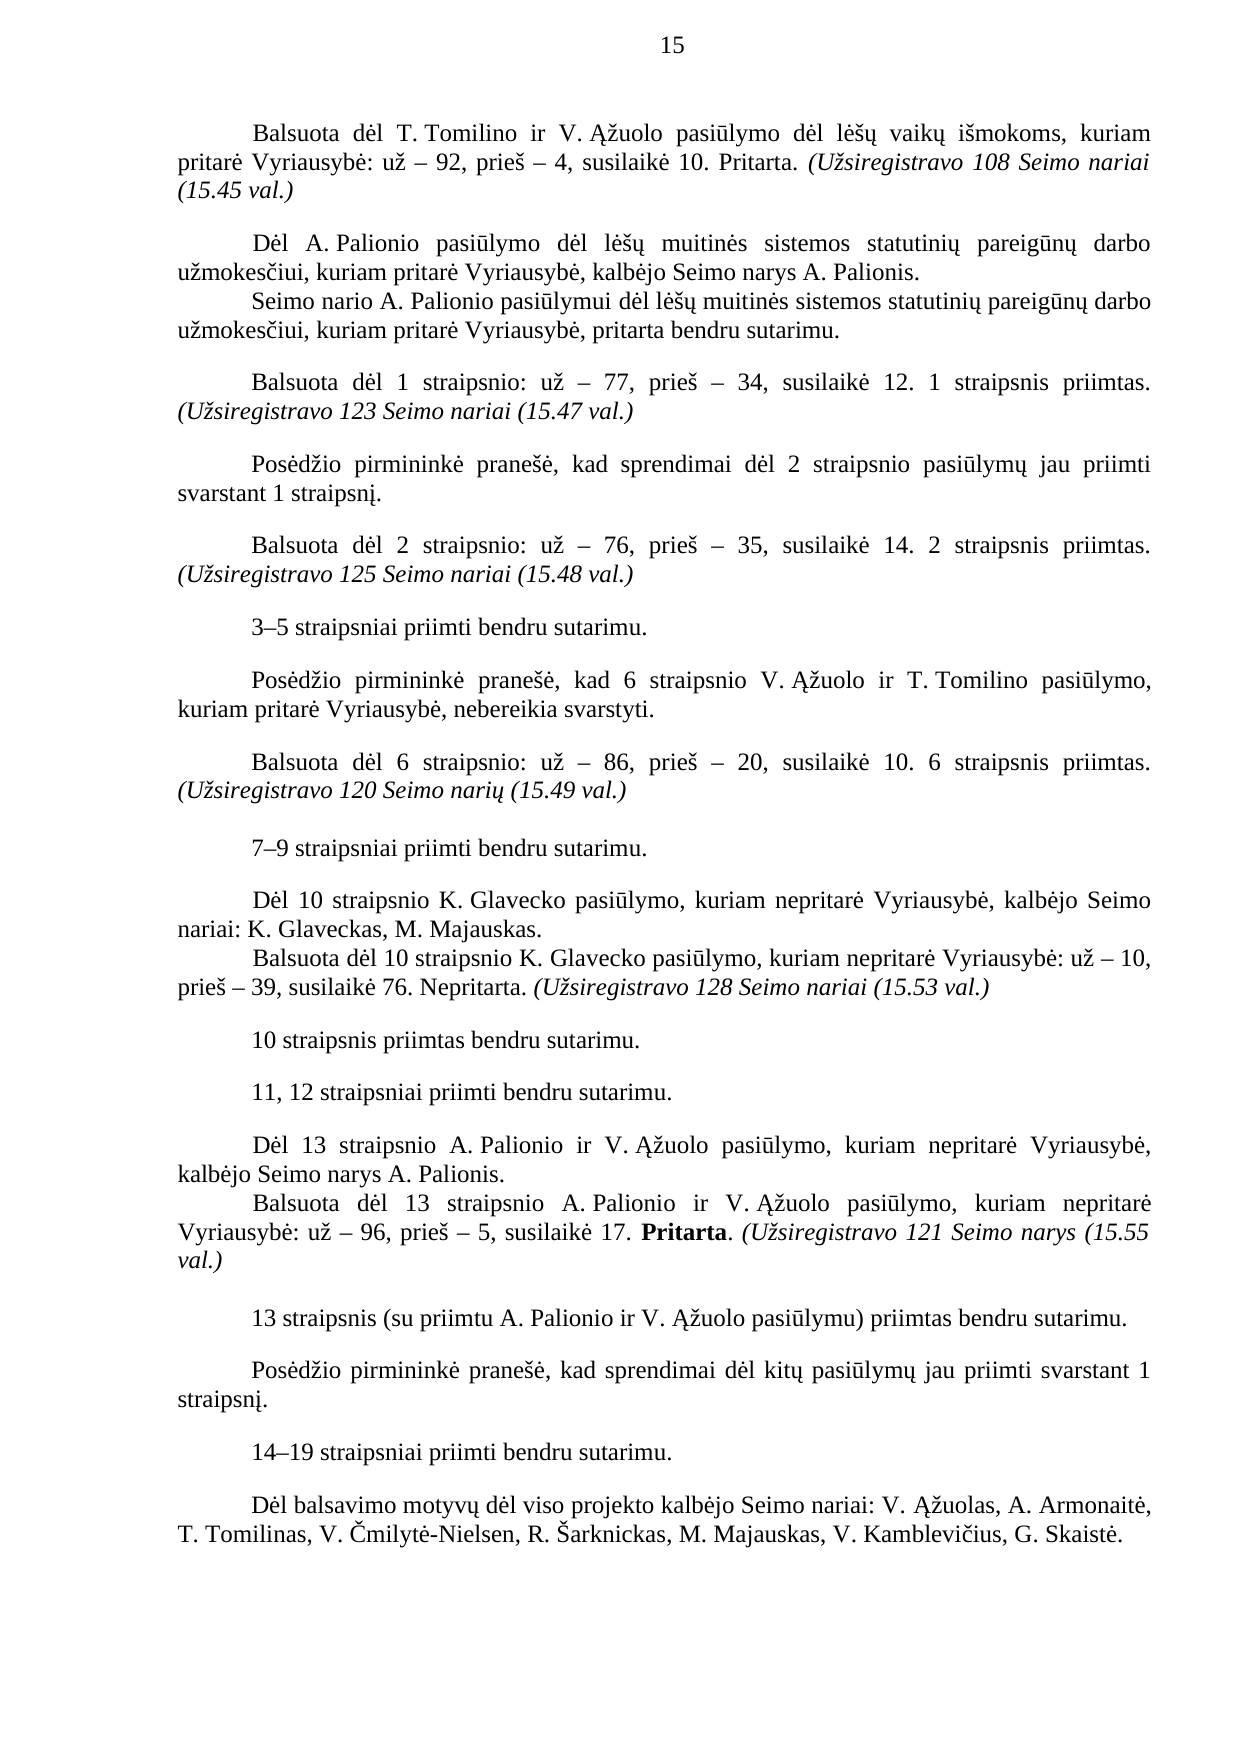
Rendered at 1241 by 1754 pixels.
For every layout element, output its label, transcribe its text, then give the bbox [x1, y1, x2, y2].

text 3–5 straipsniai priimti bendru sutarimu. [177, 612, 1152, 641]
text Posėdžio pirmininkė pranešė, kad sprendimai dėl 2 straipsnio pasiūlymų jau priimti svarstant 1 straipsnį. [177, 449, 1152, 507]
text Seimo nario A. Palionio pasiūlymui dėl lėšų muitinės sistemos statutinių pareigūnų darbo užmokesčiui, kuriam pritarė Vyriausybė, pritarta bendru sutarimu. [177, 286, 1152, 343]
text Dėl 10 straipsnio K. Glavecko pasiūlymo, kuriam nepritarė Vyriausybė, kalbėjo Seimo nariai: K. Glaveckas, M. Majauskas. [177, 886, 1152, 943]
text 13 straipsnis (su priimtu A. Palionio ir V. Ąžuolo pasiūlymu) priimtas bendru sutarimu. [177, 1303, 1152, 1332]
text 11, 12 straipsniai priimti bendru sutarimu. [177, 1077, 1152, 1106]
text Posėdžio pirmininkė pranešė, kad 6 straipsnio V. Ąžuolo ir T. Tomilino pasiūlymo, kuriam pritarė Vyriausybė, nebereikia svarstyti. [177, 665, 1152, 722]
text Balsuota dėl 10 straipsnio K. Glavecko pasiūlymo, kuriam nepritarė Vyriausybė: už – 10, prieš – 39, susilaikė 76. Nepritarta. (Užsiregistravo 128 Seimo nariai (15.53 val.) [177, 943, 1152, 1001]
text Balsuota dėl 2 straipsnio: už – 76, prieš – 35, susilaikė 14. 2 straipsnis priimtas. (Užsiregistravo 125 Seimo nariai (15.48 val.) [177, 531, 1152, 588]
text 14–19 straipsniai priimti bendru sutarimu. [177, 1437, 1152, 1466]
text Balsuota dėl 6 straipsnio: už – 86, prieš – 20, susilaikė 10. 6 straipsnis priimtas. (Užsiregistravo 120 Seimo narių (15.49 val.) [177, 747, 1152, 804]
text Balsuota dėl 13 straipsnio A. Palionio ir V. Ąžuolo pasiūlymo, kuriam nepritarė Vyriausybė: už – 96, prieš – 5, susilaikė 17. Pritarta. (Užsiregistravo 121 Seimo narys (15.55 val.) [177, 1188, 1152, 1274]
text 7–9 straipsniai priimti bendru sutarimu. [177, 833, 1152, 862]
text Balsuota dėl 1 straipsnio: už – 77, prieš – 34, susilaikė 12. 1 straipsnis priimtas. (Užsiregistravo 123 Seimo nariai (15.47 val.) [177, 367, 1152, 425]
text Dėl 13 straipsnio A. Palionio ir V. Ąžuolo pasiūlymo, kuriam nepritarė Vyriausybė, kalbėjo Seimo narys A. Palionis. [177, 1130, 1152, 1188]
text Dėl balsavimo motyvų dėl viso projekto kalbėjo Seimo nariai: V. Ąžuolas, A. Armonaitė, T. Tomilinas, V. Čmilytė-Nielsen, R. Šarknickas, M. Majauskas, V. Kamblevičius, G. Skaistė. [177, 1490, 1152, 1547]
text Dėl A. Palionio pasiūlymo dėl lėšų muitinės sistemos statutinių pareigūnų darbo užmokesčiui, kuriam pritarė Vyriausybė, kalbėjo Seimo narys A. Palionis. [177, 228, 1152, 286]
text Posėdžio pirmininkė pranešė, kad sprendimai dėl kitų pasiūlymų jau priimti svarstant 1 straipsnį. [177, 1356, 1152, 1413]
text Balsuota dėl T. Tomilino ir V. Ąžuolo pasiūlymo dėl lėšų vaikų išmokoms, kuriam pritarė Vyriausybė: už – 92, prieš – 4, susilaikė 10. Pritarta. (Užsiregistravo 108 Seimo nariai (15.45 val.) [177, 118, 1152, 204]
text 10 straipsnis priimtas bendru sutarimu. [177, 1025, 1152, 1053]
